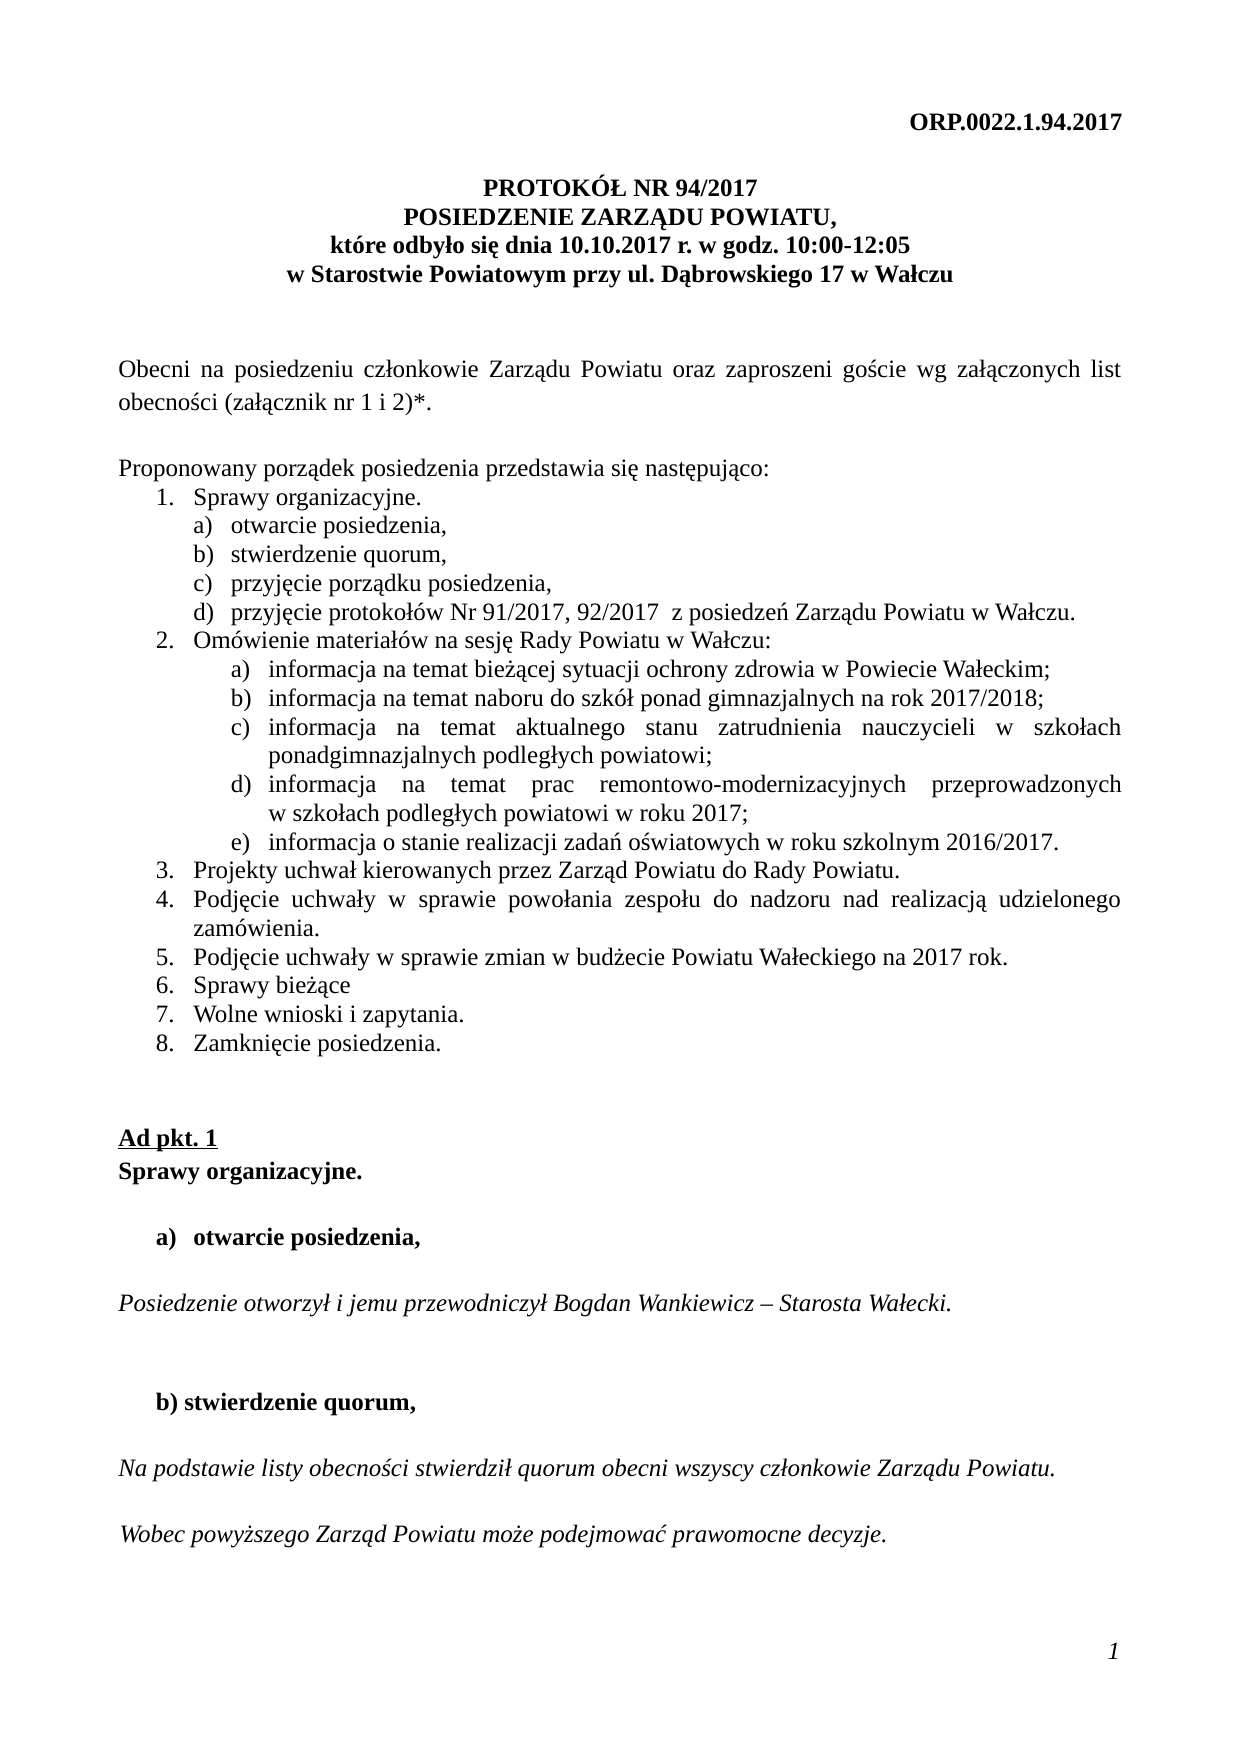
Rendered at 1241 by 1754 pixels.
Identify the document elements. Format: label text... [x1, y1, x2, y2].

text POSIEDZENIE ZARZĄDU POWIATU, [118, 202, 1122, 230]
text Proponowany porządek posiedzenia przedstawia się następująco: [118, 453, 1122, 482]
text Sprawy organizacyjne. [118, 1156, 1122, 1184]
list Sprawy bieżące [156, 970, 1122, 999]
list otwarcie posiedzenia, [193, 510, 1122, 539]
text b) stwierdzenie quorum, [118, 1387, 1122, 1416]
list informacja na temat prac remontowo-modernizacyjnych przeprowadzonych w szkołach podległych powiatowi w roku 2017; [231, 769, 1122, 827]
text Wobec powyższego Zarząd Powiatu może podejmować prawomocne decyzje. [44, 1519, 1122, 1548]
list Podjęcie uchwały w sprawie zmian w budżecie Powiatu Wałeckiego na 2017 rok. [156, 942, 1122, 970]
list informacja o stanie realizacji zadań oświatowych w roku szkolnym 2016/2017. [231, 827, 1122, 855]
text Posiedzenie otworzył i jemu przewodniczył Bogdan Wankiewicz – Starosta Wałecki. [118, 1288, 1122, 1317]
text Ad pkt. 1 [118, 1123, 1122, 1151]
text PROTOKÓŁ NR 94/2017 [118, 173, 1122, 202]
text ORP.0022.1.94.2017 [118, 107, 1122, 136]
list Omówienie materiałów na sesję Rady Powiatu w Wałczu: [156, 625, 1122, 654]
list stwierdzenie quorum, [193, 539, 1122, 568]
text które odbyło się dnia 10.10.2017 r. w godz. 10:00-12:05 [118, 230, 1122, 259]
list Wolne wnioski i zapytania. [156, 999, 1122, 1028]
list informacja na temat naboru do szkół ponad gimnazjalnych na rok 2017/2018; [231, 683, 1122, 712]
list przyjęcie porządku posiedzenia, [193, 568, 1122, 597]
text Na podstawie listy obecności stwierdził quorum obecni wszyscy członkowie Zarządu Powiatu. [118, 1453, 1122, 1482]
list Projekty uchwał kierowanych przez Zarząd Powiatu do Rady Powiatu. [156, 855, 1122, 884]
list Zamknięcie posiedzenia. [156, 1028, 1122, 1057]
list przyjęcie protokołów Nr 91/2017, 92/2017 z posiedzeń Zarządu Powiatu w Wałczu. [193, 597, 1122, 625]
text a) otwarcie posiedzenia, [118, 1222, 1122, 1251]
list Podjęcie uchwały w sprawie powołania zespołu do nadzoru nad realizacją udzielonego zamówienia. [156, 884, 1122, 942]
list informacja na temat aktualnego stanu zatrudnienia nauczycieli w szkołach ponadgimnazjalnych podległych powiatowi; [231, 712, 1122, 769]
text Obecni na posiedzeniu członkowie Zarządu Powiatu oraz zaproszeni goście wg załączonych list obecności (załącznik nr 1 i 2)*. [118, 354, 1122, 416]
list Sprawy organizacyjne. [156, 482, 1122, 510]
text w Starostwie Powiatowym przy ul. Dąbrowskiego 17 w Wałczu [118, 259, 1122, 288]
list informacja na temat bieżącej sytuacji ochrony zdrowia w Powiecie Wałeckim; [231, 654, 1122, 683]
